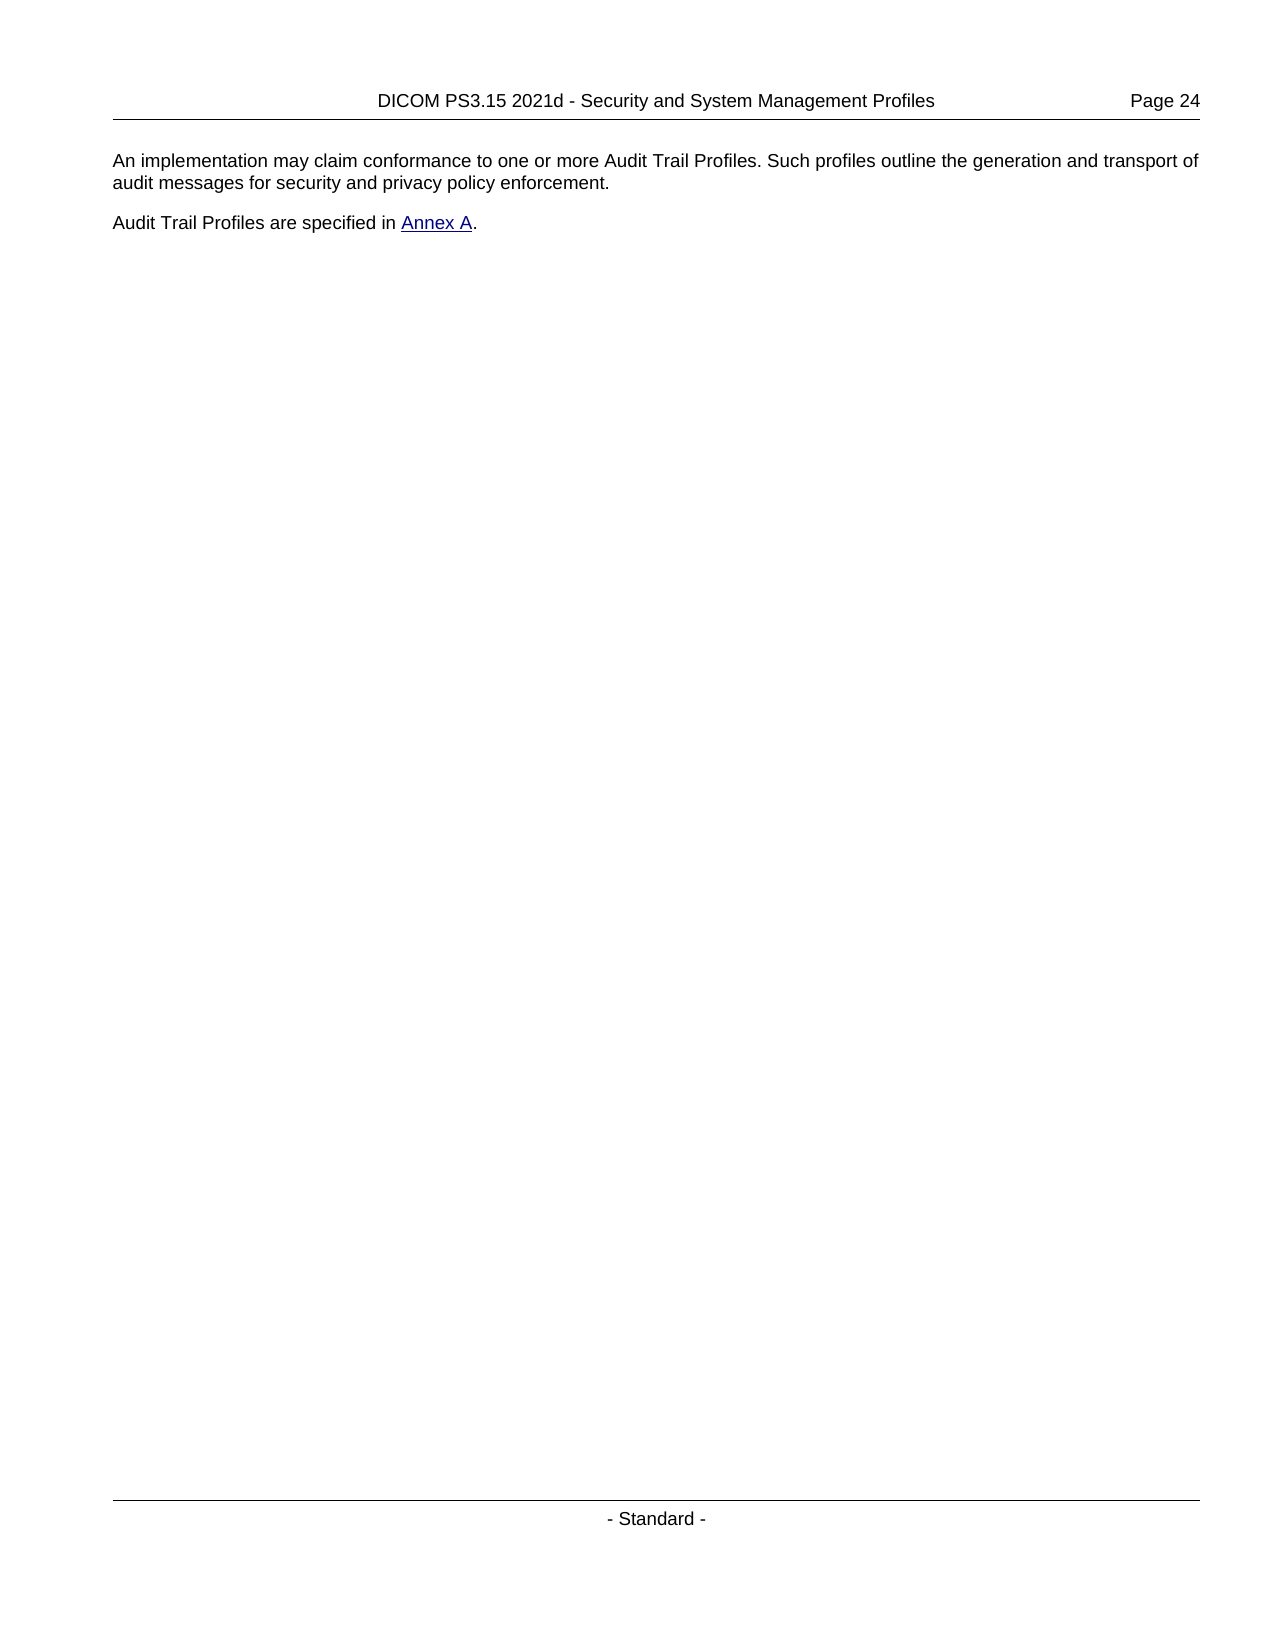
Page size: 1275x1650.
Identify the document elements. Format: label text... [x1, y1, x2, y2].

text Audit Trail Profiles are specified in Annex A. [112, 212, 1200, 233]
text An implementation may claim conformance to one or more Audit Trail Profiles. Such profiles outline the generation and transport of audit messages for security and privacy policy enforcement. [112, 150, 1200, 193]
